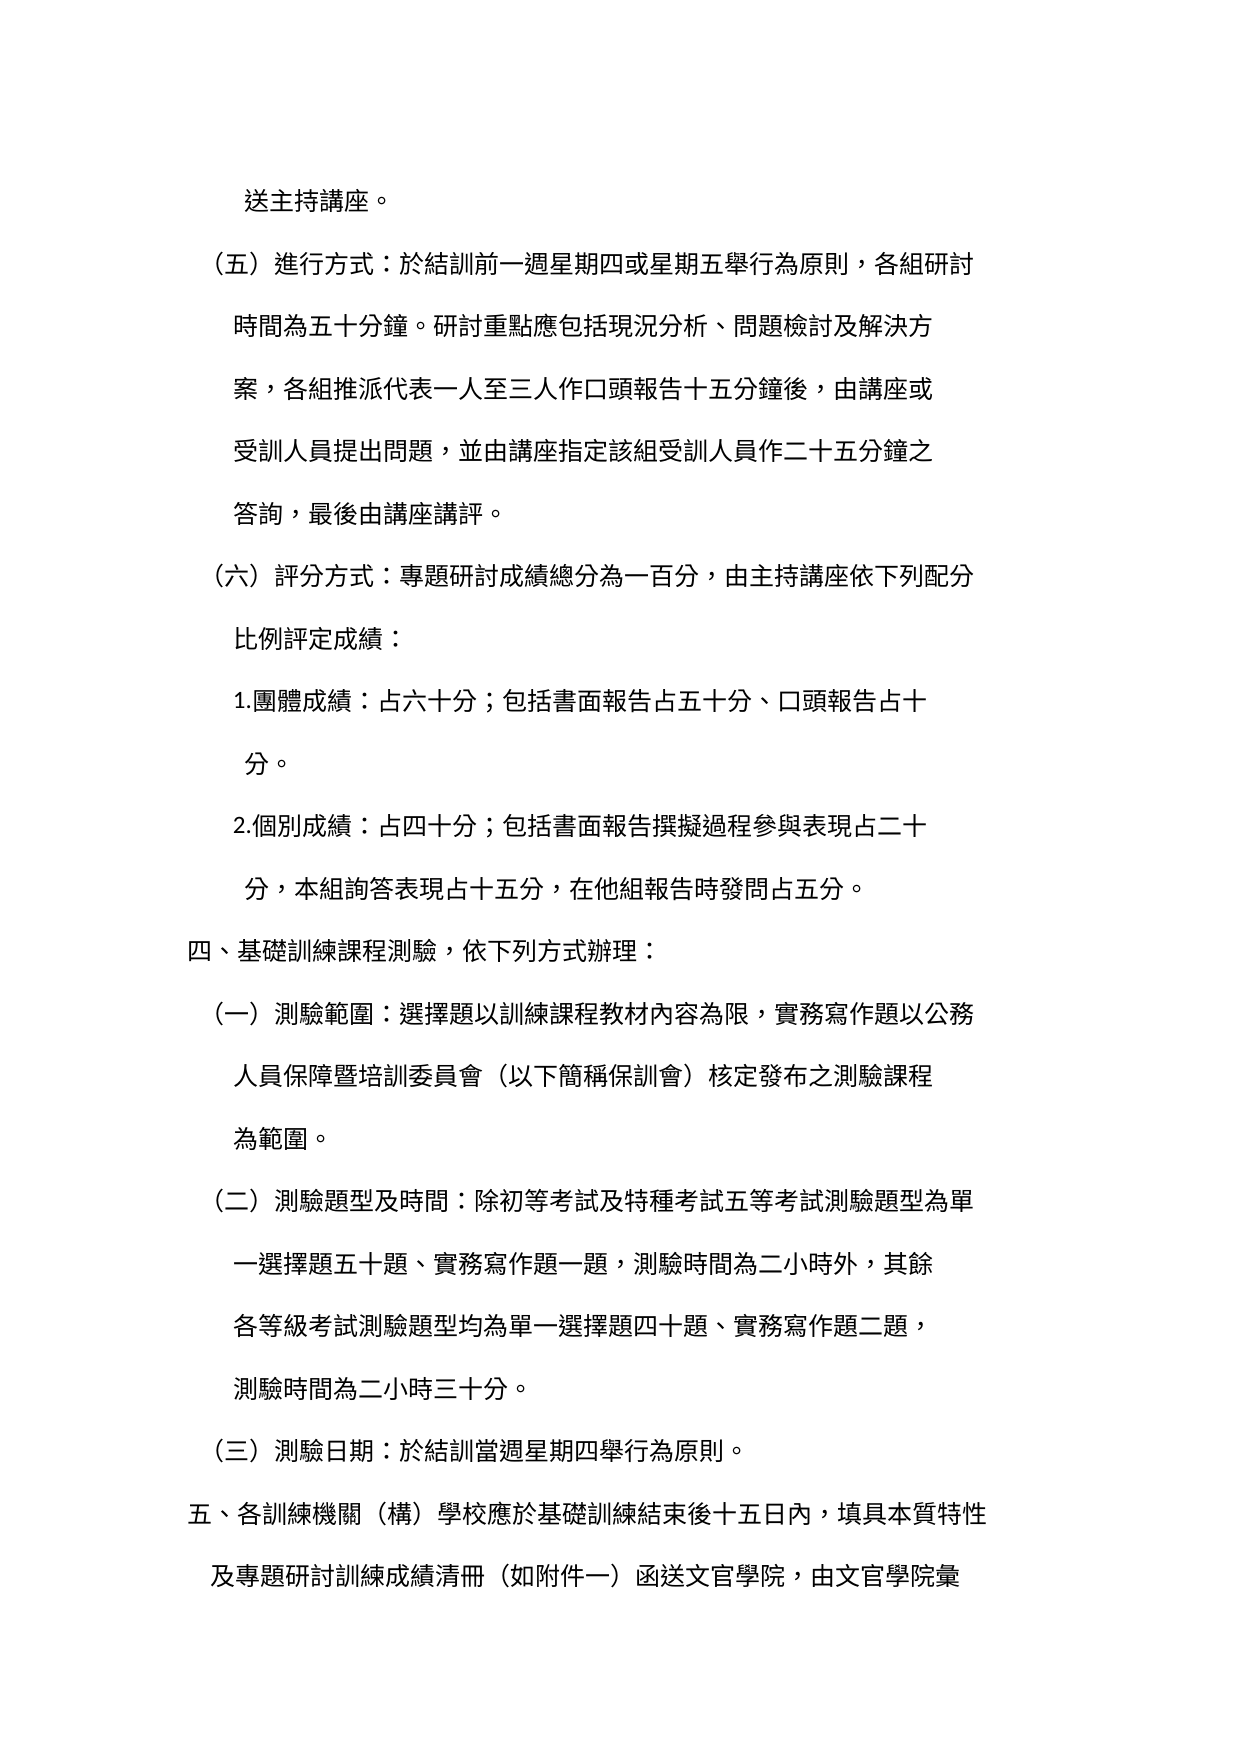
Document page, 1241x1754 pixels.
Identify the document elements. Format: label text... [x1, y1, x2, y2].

text （一）測驗範圍：選擇題以訓練課程教材內容為限，實務寫作題以公務 [187, 971, 1053, 1033]
text 送主持講座。 [187, 158, 1053, 221]
text 人員保障暨培訓委員會（以下簡稱保訓會）核定發布之測驗課程 [187, 1033, 1053, 1096]
text 1.團體成績：占六十分；包括書面報告占五十分、口頭報告占十 [187, 658, 1053, 721]
text 受訓人員提出問題，並由講座指定該組受訓人員作二十五分鐘之 [187, 408, 1053, 471]
text （二）測驗題型及時間：除初等考試及特種考試五等考試測驗題型為單 [187, 1158, 1053, 1221]
text 答詢，最後由講座講評。 [187, 471, 1053, 533]
text （三）測驗日期：於結訓當週星期四舉行為原則。 [187, 1408, 1053, 1471]
text 各等級考試測驗題型均為單一選擇題四十題、實務寫作題二題， [187, 1283, 1053, 1346]
text （六）評分方式：專題研討成績總分為一百分，由主持講座依下列配分 [187, 533, 1053, 596]
text 五、各訓練機關（構）學校應於基礎訓練結束後十五日內，填具本質特性 [187, 1471, 1053, 1533]
text 測驗時間為二小時三十分。 [187, 1346, 1053, 1408]
text 比例評定成績： [187, 596, 1053, 658]
text 分。 [187, 721, 1053, 783]
text 案，各組推派代表一人至三人作口頭報告十五分鐘後，由講座或 [187, 346, 1053, 408]
text 時間為五十分鐘。研討重點應包括現況分析、問題檢討及解決方 [187, 283, 1053, 346]
text 2.個別成績：占四十分；包括書面報告撰擬過程參與表現占二十 [187, 783, 1053, 846]
text 為範圍。 [187, 1096, 1053, 1158]
text 四、基礎訓練課程測驗，依下列方式辦理： [187, 908, 1053, 971]
text 及專題研討訓練成績清冊（如附件一）函送文官學院，由文官學院彙 [187, 1533, 1053, 1596]
text （五）進行方式：於結訓前一週星期四或星期五舉行為原則，各組研討 [187, 221, 1053, 283]
text 一選擇題五十題、實務寫作題一題，測驗時間為二小時外，其餘 [187, 1221, 1053, 1283]
text 分，本組詢答表現占十五分，在他組報告時發問占五分。 [187, 846, 1053, 908]
